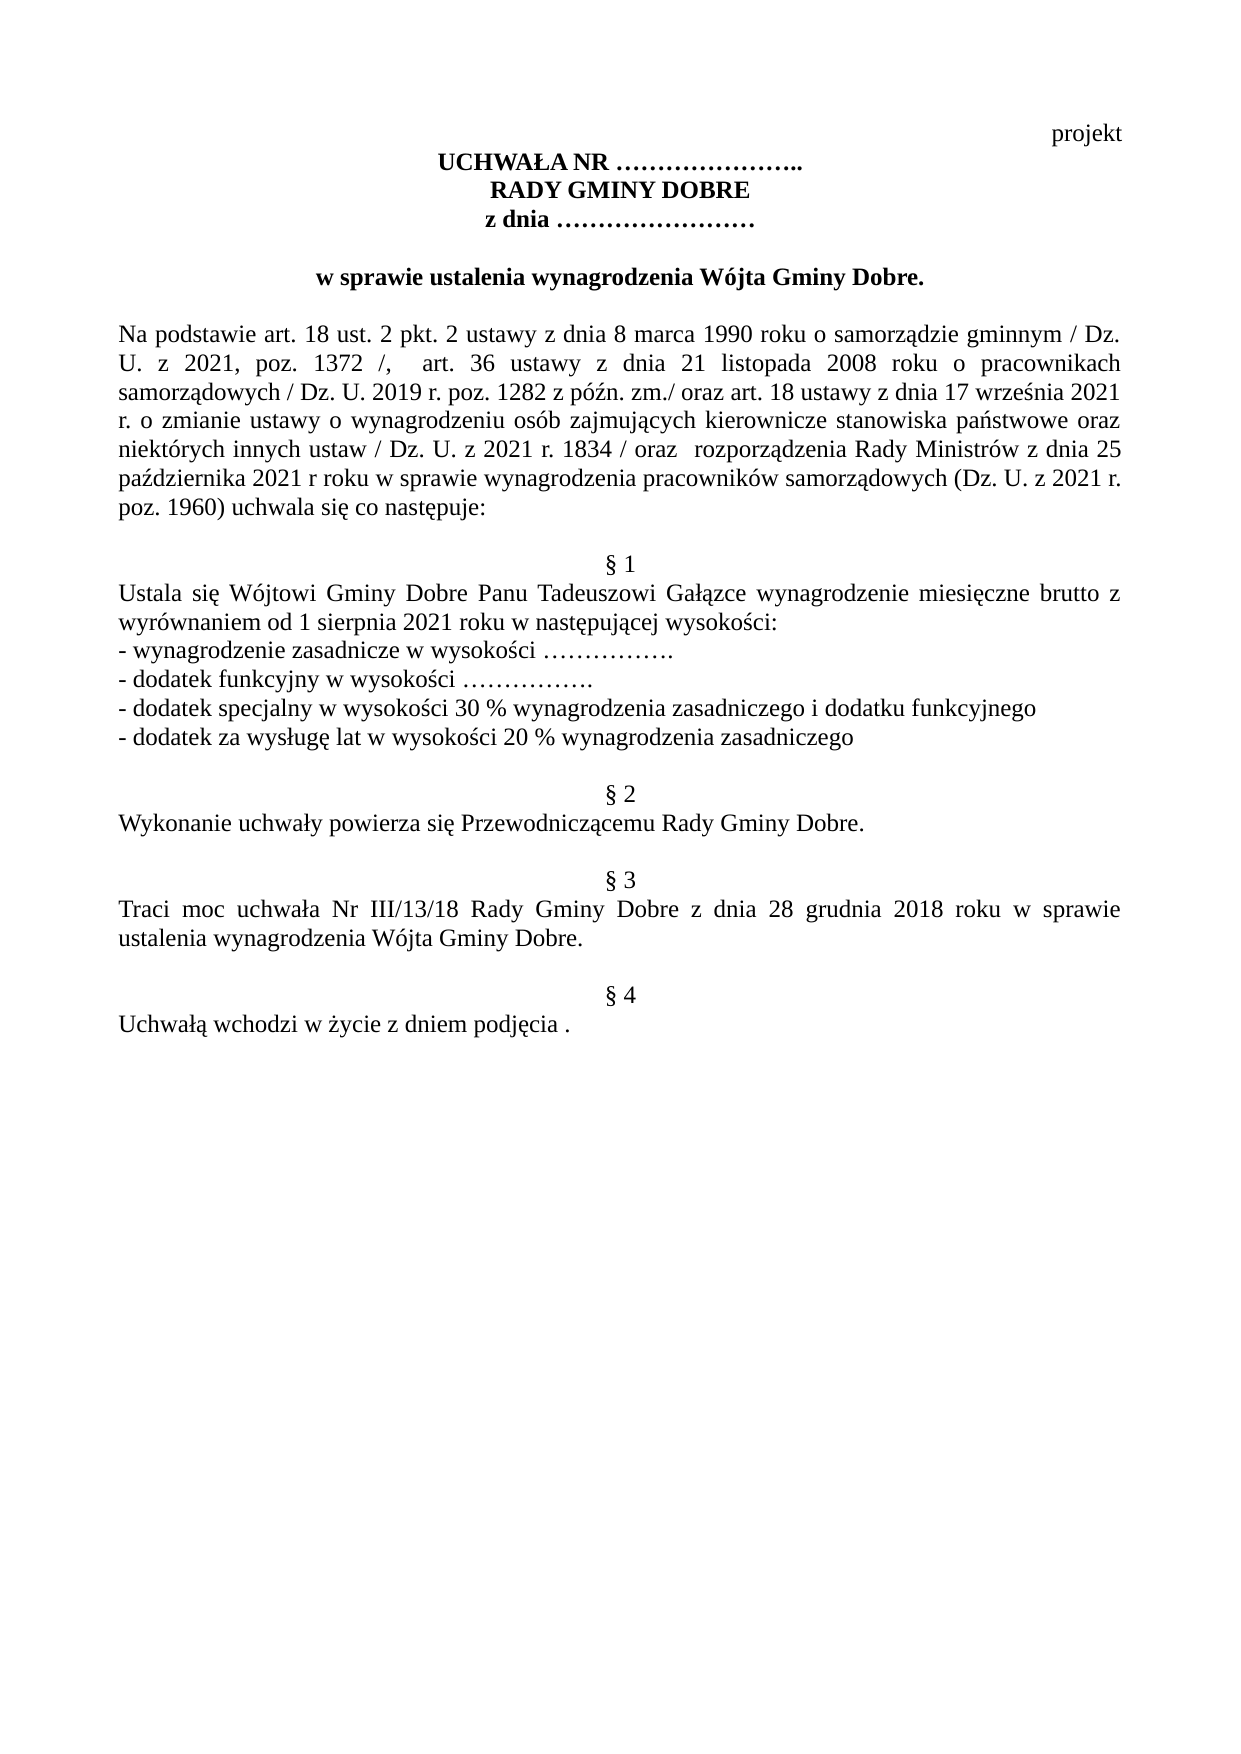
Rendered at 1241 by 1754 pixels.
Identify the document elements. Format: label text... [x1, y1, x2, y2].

text projekt [118, 118, 1122, 147]
text § 1 [118, 549, 1122, 578]
text UCHWAŁA NR ………………….. [118, 147, 1122, 176]
text Traci moc uchwała Nr III/13/18 Rady Gminy Dobre z dnia 28 grudnia 2018 roku w sprawie ustalenia wynagrodzenia Wójta Gminy Dobre. [118, 894, 1122, 952]
text Ustala się Wójtowi Gminy Dobre Panu Tadeuszowi Gałązce wynagrodzenie miesięczne brutto z wyrównaniem od 1 sierpnia 2021 roku w następującej wysokości: [118, 578, 1122, 636]
text - dodatek za wysługę lat w wysokości 20 % wynagrodzenia zasadniczego [118, 722, 1122, 751]
text - dodatek funkcyjny w wysokości ……………. [118, 664, 1122, 693]
text Uchwałą wchodzi w życie z dniem podjęcia . [118, 1009, 1122, 1038]
text - dodatek specjalny w wysokości 30 % wynagrodzenia zasadniczego i dodatku funkcyjnego [118, 693, 1122, 722]
text § 3 [118, 866, 1122, 894]
text w sprawie ustalenia wynagrodzenia Wójta Gminy Dobre. [118, 262, 1122, 291]
text - wynagrodzenie zasadnicze w wysokości ……………. [118, 636, 1122, 664]
text § 2 [118, 779, 1122, 808]
text Wykonanie uchwały powierza się Przewodniczącemu Rady Gminy Dobre. [118, 808, 1122, 837]
text RADY GMINY DOBRE [118, 176, 1122, 204]
text z dnia …………………… [118, 204, 1122, 233]
text Na podstawie art. 18 ust. 2 pkt. 2 ustawy z dnia 8 marca 1990 roku o samorządzie gminnym / Dz. U. z 2021, poz. 1372 /, art. 36 ustawy z dnia 21 listopada 2008 roku o pracownikach samorządowych / Dz. U. 2019 r. poz. 1282 z późn. zm./ oraz art. 18 ustawy z dnia 17 września 2021 r. o zmianie ustawy o wynagrodzeniu osób zajmujących kierownicze stanowiska państwowe oraz niektórych innych ustaw / Dz. U. z 2021 r. 1834 / oraz rozporządzenia Rady Ministrów z dnia 25 października 2021 r roku w sprawie wynagrodzenia pracowników samorządowych (Dz. U. z 2021 r. poz. 1960) uchwala się co następuje: [118, 319, 1122, 521]
text § 4 [118, 981, 1122, 1009]
